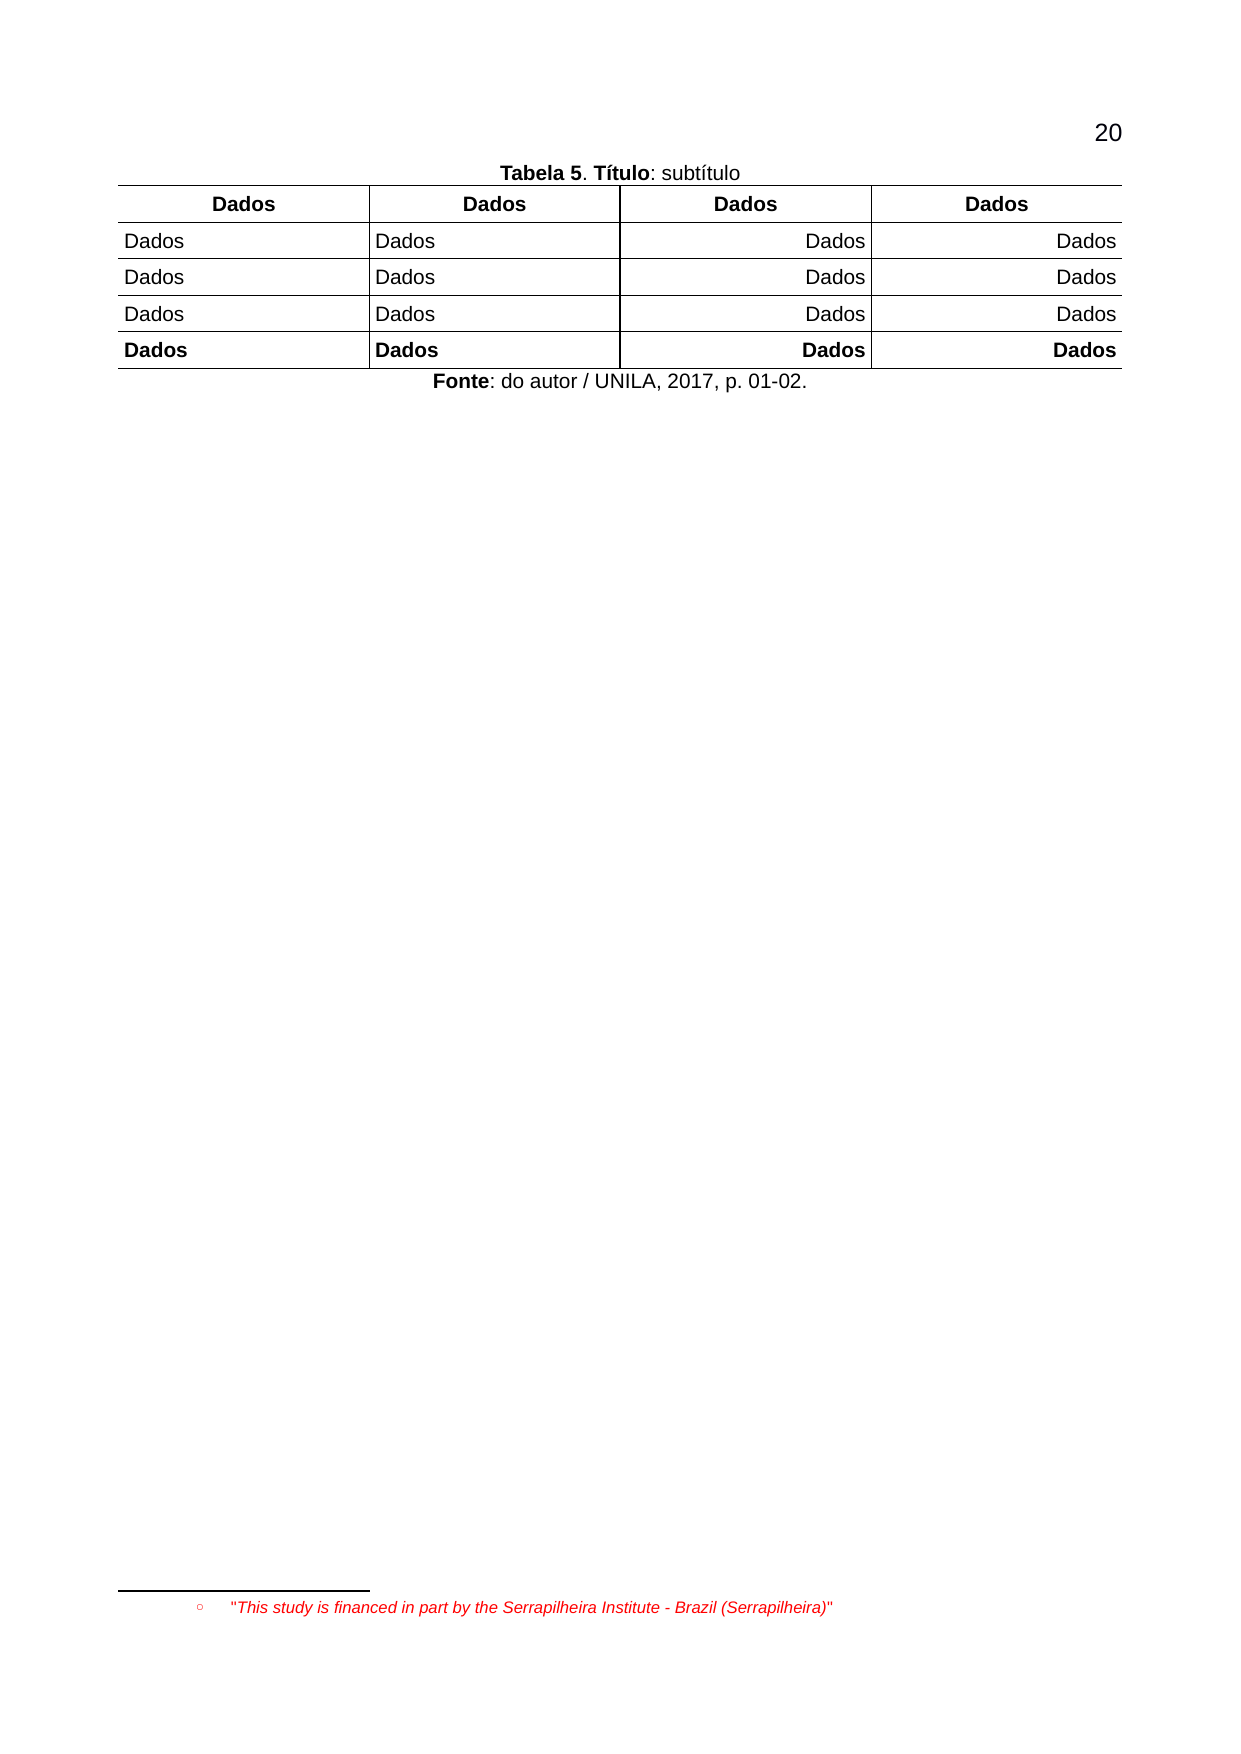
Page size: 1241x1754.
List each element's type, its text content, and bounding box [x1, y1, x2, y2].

text Tabela 5. Título: subtítulo [118, 161, 1122, 185]
table_cell Dados [370, 332, 619, 367]
table_cell Dados [872, 259, 1122, 294]
table_cell Dados [872, 332, 1122, 367]
list "This study is financed in part by the Serrapilheira Institute - Brazil (Serrapilheira)" [193, 1597, 1122, 1617]
table_cell Dados [621, 296, 871, 331]
table_header Dados [370, 186, 619, 222]
table_cell Dados [118, 259, 369, 294]
table_cell Dados [621, 259, 871, 294]
table_cell Dados [370, 223, 619, 258]
table_header Dados [872, 186, 1122, 222]
table_cell Dados [118, 332, 369, 367]
table_cell Dados [621, 332, 871, 367]
table_cell Dados [872, 296, 1122, 331]
text Fonte: do autor / UNILA, 2017, p. 01-02. [118, 369, 1122, 392]
table_cell Dados [370, 259, 619, 294]
table_cell Dados [370, 296, 619, 331]
table_header Dados [118, 186, 369, 222]
table_cell Dados [118, 223, 369, 258]
table_cell Dados [118, 296, 369, 331]
table_cell Dados [872, 223, 1122, 258]
table_header Dados [621, 186, 871, 222]
table_cell Dados [621, 223, 871, 258]
